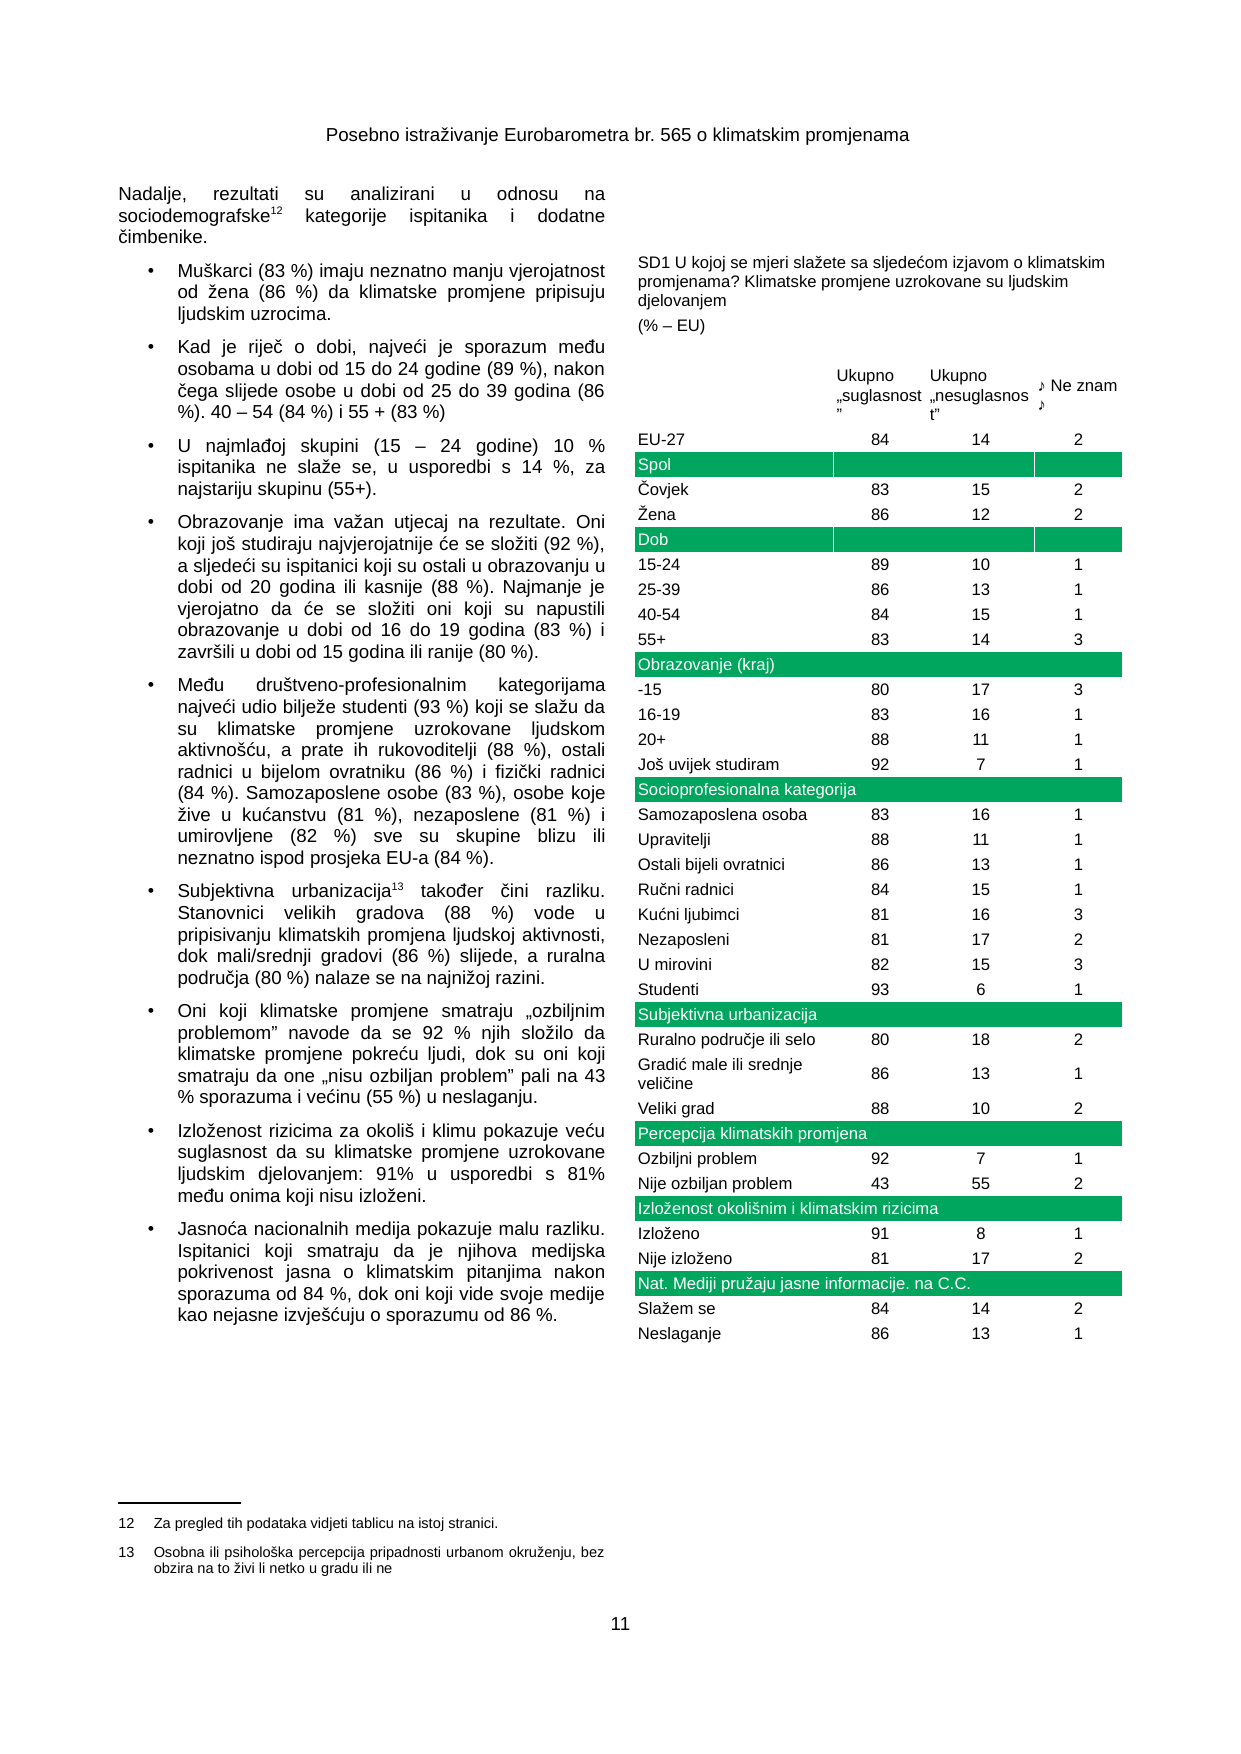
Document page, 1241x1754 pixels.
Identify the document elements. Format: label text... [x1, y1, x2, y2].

table_cell 2 [1035, 427, 1122, 452]
table_cell 86 [834, 852, 927, 877]
table_cell 25-39 [635, 577, 833, 602]
list Muškarci (83 %) imaju neznatno manju vjerojatnost od žena (86 %) da klimatske promjene pripisuju ljudskim uzrocima. [148, 259, 605, 324]
table_cell Čovjek [635, 477, 833, 502]
table_cell [927, 452, 1034, 477]
table_cell 1 [1035, 827, 1122, 852]
table_cell 93 [834, 977, 927, 1002]
table_cell 1 [1035, 752, 1122, 777]
table_cell 86 [834, 1052, 927, 1096]
table_cell Dob [635, 527, 833, 552]
table_cell [834, 527, 927, 552]
table_cell -15 [635, 677, 833, 702]
table_cell 17 [927, 677, 1034, 702]
table_cell 13 [927, 1321, 1034, 1346]
table_cell 88 [834, 727, 927, 752]
table_cell 15 [927, 477, 1034, 502]
table_cell Subjektivna urbanizacija [635, 1002, 1122, 1027]
table_cell 91 [834, 1221, 927, 1246]
table_cell 84 [834, 1296, 927, 1321]
table_cell [635, 363, 833, 427]
table_cell 1 [1035, 877, 1122, 902]
table_cell 2 [1035, 1246, 1122, 1271]
table_cell 1 [1035, 552, 1122, 577]
list Obrazovanje ima važan utjecaj na rezultate. Oni koji još studiraju najvjerojatnije će se složiti (92 %), a sljedeći su ispitanici koji su ostali u obrazovanju u dobi od 20 godina ili kasnije (88 %). Najmanje je vjerojatno da će se složiti oni koji su napustili obrazovanje u dobi od 16 do 19 godina (83 %) i završili u dobi od 15 godina ili ranije (80 %). [148, 511, 605, 662]
table_cell 2 [1035, 1296, 1122, 1321]
table_cell Ostali bijeli ovratnici [635, 852, 833, 877]
table_cell [1035, 527, 1122, 552]
table_cell 17 [927, 927, 1034, 952]
list Subjektivna urbanizacija također čini razliku. Stanovnici velikih gradova (88 %) vode u pripisivanju klimatskih promjena ljudskoj aktivnosti, dok mali/srednji gradovi (86 %) slijede, a ruralna područja (80 %) nalaze se na najnižoj razini. [148, 880, 605, 988]
table_cell Neslaganje [635, 1321, 833, 1346]
table_cell 14 [927, 627, 1034, 652]
table_cell [834, 452, 927, 477]
table_cell 10 [927, 552, 1034, 577]
table_cell 14 [927, 427, 1034, 452]
table_cell 84 [834, 602, 927, 627]
table_cell Upravitelji [635, 827, 833, 852]
table_cell 1 [1035, 1321, 1122, 1346]
table_cell 1 [1035, 802, 1122, 827]
table_cell 16 [927, 802, 1034, 827]
table_cell Gradić male ili srednje veličine [635, 1052, 833, 1096]
table_cell 18 [927, 1027, 1034, 1052]
table_cell 2 [1035, 1027, 1122, 1052]
list Izloženost rizicima za okoliš i klimu pokazuje veću suglasnost da su klimatske promjene uzrokovane ljudskim djelovanjem: 91% u usporedbi s 81% među onima koji nisu izloženi. [148, 1120, 605, 1206]
table_cell 88 [834, 1096, 927, 1121]
table_cell Ozbiljni problem [635, 1146, 833, 1171]
table_cell Ručni radnici [635, 877, 833, 902]
table_cell Još uvijek studiram [635, 752, 833, 777]
table_cell 13 [927, 852, 1034, 877]
table_cell 11 [927, 727, 1034, 752]
table_cell Studenti [635, 977, 833, 1002]
table_cell 3 [1035, 902, 1122, 927]
table_cell [834, 313, 927, 338]
list Osobna ili psihološka percepcija pripadnosti urbanom okruženju, bez obzira na to živi li netko u gradu ili ne [118, 1543, 605, 1577]
table_cell 8 [927, 1221, 1034, 1246]
table_cell 12 [927, 502, 1034, 527]
table_cell Nije izloženo [635, 1246, 833, 1271]
list Jasnoća nacionalnih medija pokazuje malu razliku. Ispitanici koji smatraju da je njihova medijska pokrivenost jasna o klimatskim pitanjima nakon sporazuma od 84 %, dok oni koji vide svoje medije kao nejasne izvješćuju o sporazumu od 86 %. [148, 1218, 605, 1326]
table_cell 16-19 [635, 702, 833, 727]
table_cell Izloženost okolišnim i klimatskim rizicima [635, 1196, 1122, 1221]
table_cell (% – EU) [635, 313, 833, 338]
table_cell 55 [927, 1171, 1034, 1196]
table_cell Kućni ljubimci [635, 902, 833, 927]
table_cell [1035, 452, 1122, 477]
table_cell Obrazovanje (kraj) [635, 652, 1122, 677]
table_cell 43 [834, 1171, 927, 1196]
table_cell 81 [834, 1246, 927, 1271]
table_cell 15 [927, 602, 1034, 627]
table_cell ♪ Ne znam ♪ [1035, 363, 1122, 427]
list U najmlađoj skupini (15 – 24 godine) 10 % ispitanika ne slaže se, u usporedbi s 14 %, za najstariju skupinu (55+). [148, 434, 605, 499]
table_cell 80 [834, 1027, 927, 1052]
table_cell 15-24 [635, 552, 833, 577]
table_cell 89 [834, 552, 927, 577]
table_cell 1 [1035, 977, 1122, 1002]
table_cell 86 [834, 1321, 927, 1346]
table_cell 55+ [635, 627, 833, 652]
list Među društveno-profesionalnim kategorijama najveći udio bilježe studenti (93 %) koji se slažu da su klimatske promjene uzrokovane ljudskom aktivnošću, a prate ih rukovoditelji (88 %), ostali radnici u bijelom ovratniku (86 %) i fizički radnici (84 %). Samozaposlene osobe (83 %), osobe koje žive u kućanstvu (81 %), nezaposlene (81 %) i umirovljene (82 %) sve su skupine blizu ili neznatno ispod prosjeka EU-a (84 %). [148, 674, 605, 868]
table_cell 1 [1035, 577, 1122, 602]
table_cell 84 [834, 427, 927, 452]
table_cell 88 [834, 827, 927, 852]
table_cell Nije ozbiljan problem [635, 1171, 833, 1196]
table_cell 2 [1035, 477, 1122, 502]
table_cell Veliki grad [635, 1096, 833, 1121]
table_cell 86 [834, 502, 927, 527]
table_cell 16 [927, 702, 1034, 727]
table_cell 1 [1035, 702, 1122, 727]
text Nadalje, rezultati su analizirani u odnosu na sociodemografske kategorije ispitanika i dodatne čimbenike. [118, 183, 605, 248]
table_cell 3 [1035, 952, 1122, 977]
table_cell 13 [927, 1052, 1034, 1096]
table_cell Slažem se [635, 1296, 833, 1321]
table_cell 15 [927, 877, 1034, 902]
table_cell [927, 338, 1034, 363]
table_cell [1035, 313, 1122, 338]
list Oni koji klimatske promjene smatraju „ozbiljnim problemom” navode da se 92 % njih složilo da klimatske promjene pokreću ljudi, dok su oni koji smatraju da one „nisu ozbiljan problem” pali na 43 % sporazuma i većinu (55 %) u neslaganju. [148, 1000, 605, 1108]
table_cell 11 [927, 827, 1034, 852]
table_cell 2 [1035, 927, 1122, 952]
table_cell 84 [834, 877, 927, 902]
table_cell 1 [1035, 602, 1122, 627]
table_cell 1 [1035, 727, 1122, 752]
table_cell 1 [1035, 852, 1122, 877]
table_cell U mirovini [635, 952, 833, 977]
table_cell 7 [927, 1146, 1034, 1171]
table_cell 10 [927, 1096, 1034, 1121]
table_cell 40-54 [635, 602, 833, 627]
table_cell 13 [927, 577, 1034, 602]
table_cell 1 [1035, 1052, 1122, 1096]
table_cell Nezaposleni [635, 927, 833, 952]
table_cell 17 [927, 1246, 1034, 1271]
table_cell Samozaposlena osoba [635, 802, 833, 827]
table_cell Socioprofesionalna kategorija [635, 777, 1122, 802]
table_cell Ukupno „nesuglasnost” [927, 363, 1034, 427]
table_cell 80 [834, 677, 927, 702]
table_cell Izloženo [635, 1221, 833, 1246]
table_cell 83 [834, 627, 927, 652]
table_cell 2 [1035, 502, 1122, 527]
table_cell [635, 338, 833, 363]
table_cell 3 [1035, 627, 1122, 652]
table_cell 83 [834, 477, 927, 502]
table_cell 83 [834, 702, 927, 727]
text Za pregled tih podataka vidjeti tablicu na istoj stranici. [118, 1515, 605, 1531]
table_cell 92 [834, 1146, 927, 1171]
table_cell [1035, 338, 1122, 363]
table_cell Ruralno područje ili selo [635, 1027, 833, 1052]
table_cell 7 [927, 752, 1034, 777]
table_cell [927, 313, 1034, 338]
table_cell 14 [927, 1296, 1034, 1321]
table_cell [927, 527, 1034, 552]
table_cell EU-27 [635, 427, 833, 452]
table_cell 2 [1035, 1171, 1122, 1196]
table_cell [834, 338, 927, 363]
table_cell 92 [834, 752, 927, 777]
table_cell 1 [1035, 1146, 1122, 1171]
table_cell 16 [927, 902, 1034, 927]
table_cell 81 [834, 902, 927, 927]
table_cell 2 [1035, 1096, 1122, 1121]
table_cell 6 [927, 977, 1034, 1002]
table_cell 81 [834, 927, 927, 952]
table_cell Žena [635, 502, 833, 527]
table_cell Spol [635, 452, 833, 477]
table_cell 15 [927, 952, 1034, 977]
table_cell 3 [1035, 677, 1122, 702]
table_cell 82 [834, 952, 927, 977]
table_cell 1 [1035, 1221, 1122, 1246]
table_cell Ukupno „suglasnost” [834, 363, 927, 427]
table_cell 83 [834, 802, 927, 827]
table_header SD1 U kojoj se mjeri slažete sa sljedećom izjavom o klimatskim promjenama? Klimatske promjene uzrokovane su ljudskim djelovanjem [635, 250, 1122, 313]
list Kad je riječ o dobi, najveći je sporazum među osobama u dobi od 15 do 24 godine (89 %), nakon čega slijede osobe u dobi od 25 do 39 godina (86 %). 40 – 54 (84 %) i 55 + (83 %) [148, 336, 605, 423]
table_cell 86 [834, 577, 927, 602]
table_cell Percepcija klimatskih promjena [635, 1121, 1122, 1146]
table_cell 20+ [635, 727, 833, 752]
table_cell Nat. Mediji pružaju jasne informacije. na C.C. [635, 1271, 1122, 1296]
